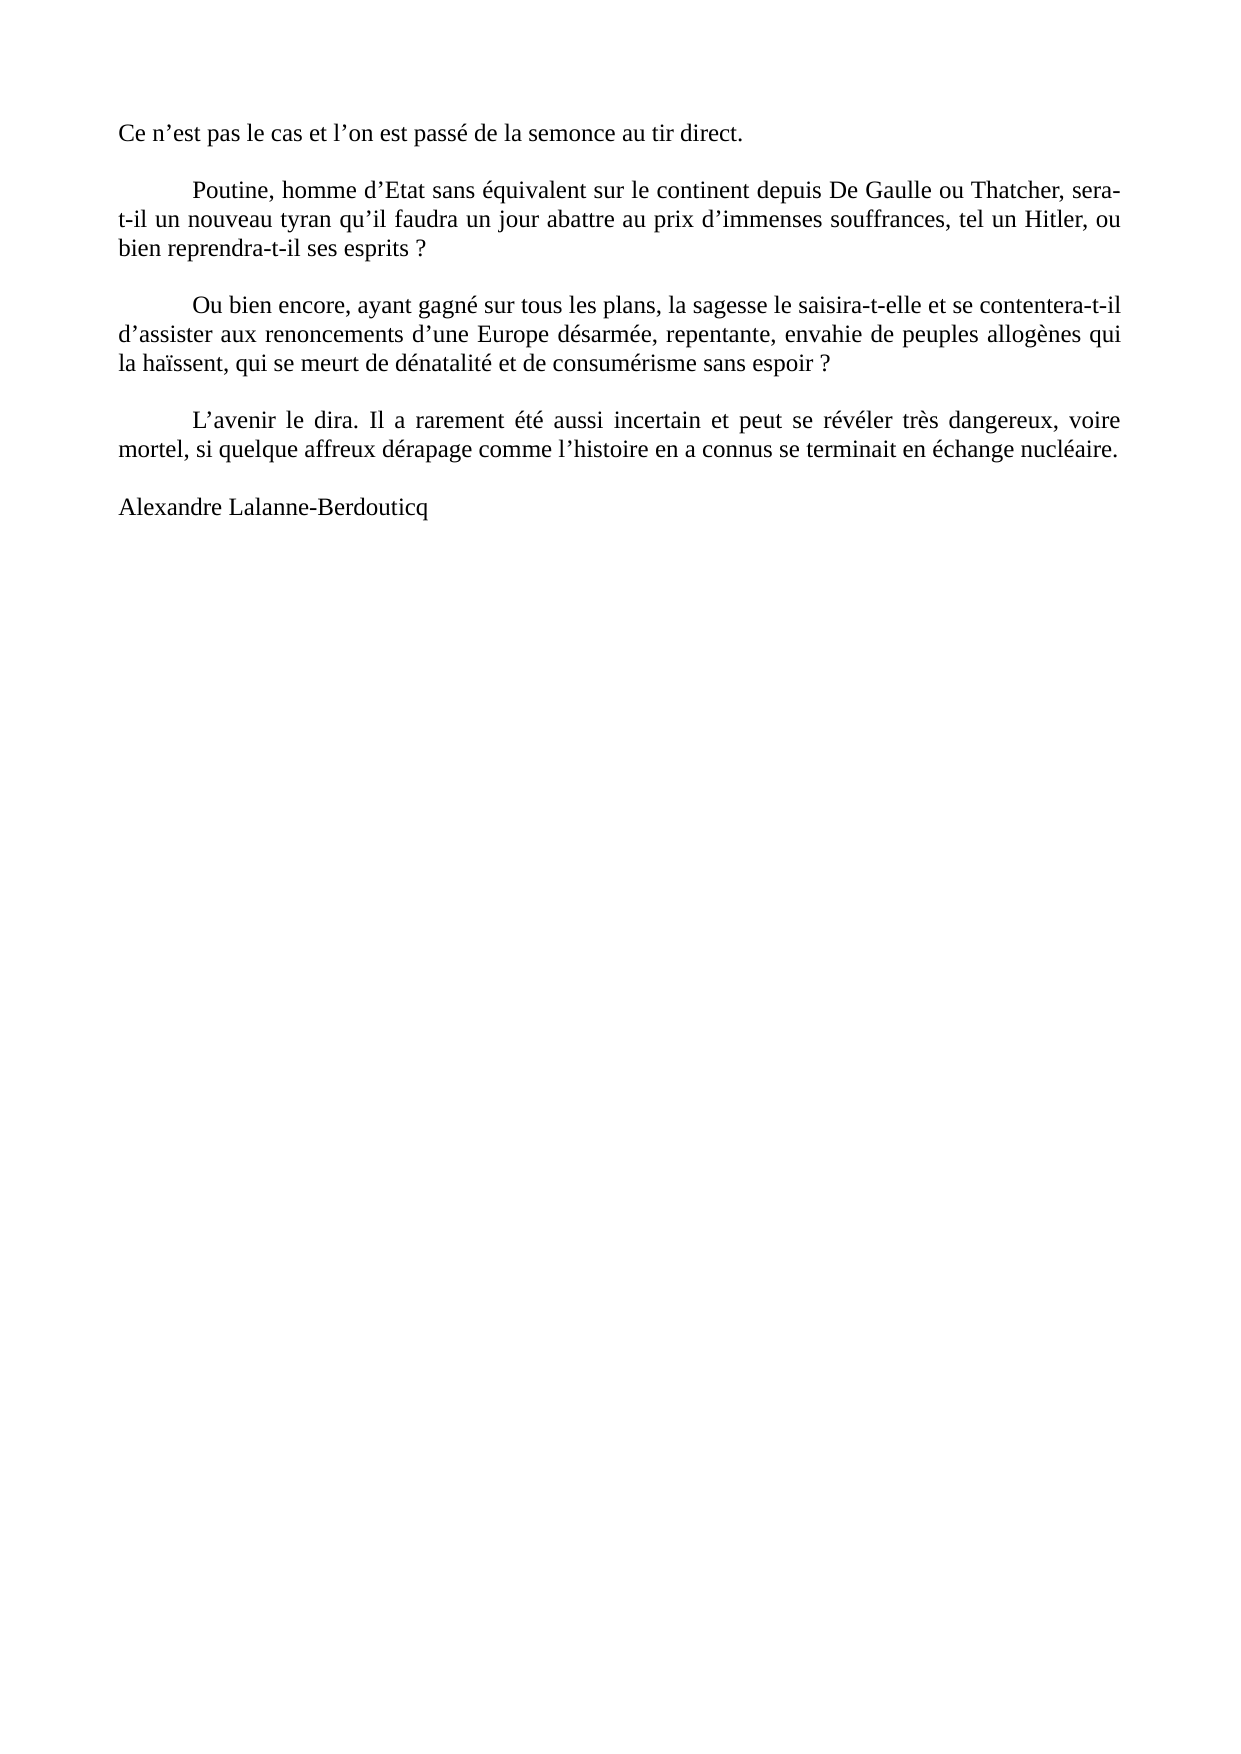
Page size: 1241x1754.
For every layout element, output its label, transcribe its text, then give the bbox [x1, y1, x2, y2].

text Ou bien encore, ayant gagné sur tous les plans, la sagesse le saisira-t-elle et se contentera-t-il d’assister aux renoncements d’une Europe désarmée, repentante, envahie de peuples allogènes qui la haïssent, qui se meurt de dénatalité et de consumérisme sans espoir ? [118, 291, 1122, 377]
text Poutine, homme d’Etat sans équivalent sur le continent depuis De Gaulle ou Thatcher, sera-t-il un nouveau tyran qu’il faudra un jour abattre au prix d’immenses souffrances, tel un Hitler, ou bien reprendra-t-il ses esprits ? [118, 176, 1122, 262]
text Alexandre Lalanne-Berdouticq [118, 492, 1122, 521]
text L’avenir le dira. Il a rarement été aussi incertain et peut se révéler très dangereux, voire mortel, si quelque affreux dérapage comme l’histoire en a connus se terminait en échange nucléaire. [118, 406, 1122, 463]
text Ce n’est pas le cas et l’on est passé de la semonce au tir direct. [118, 118, 1122, 147]
